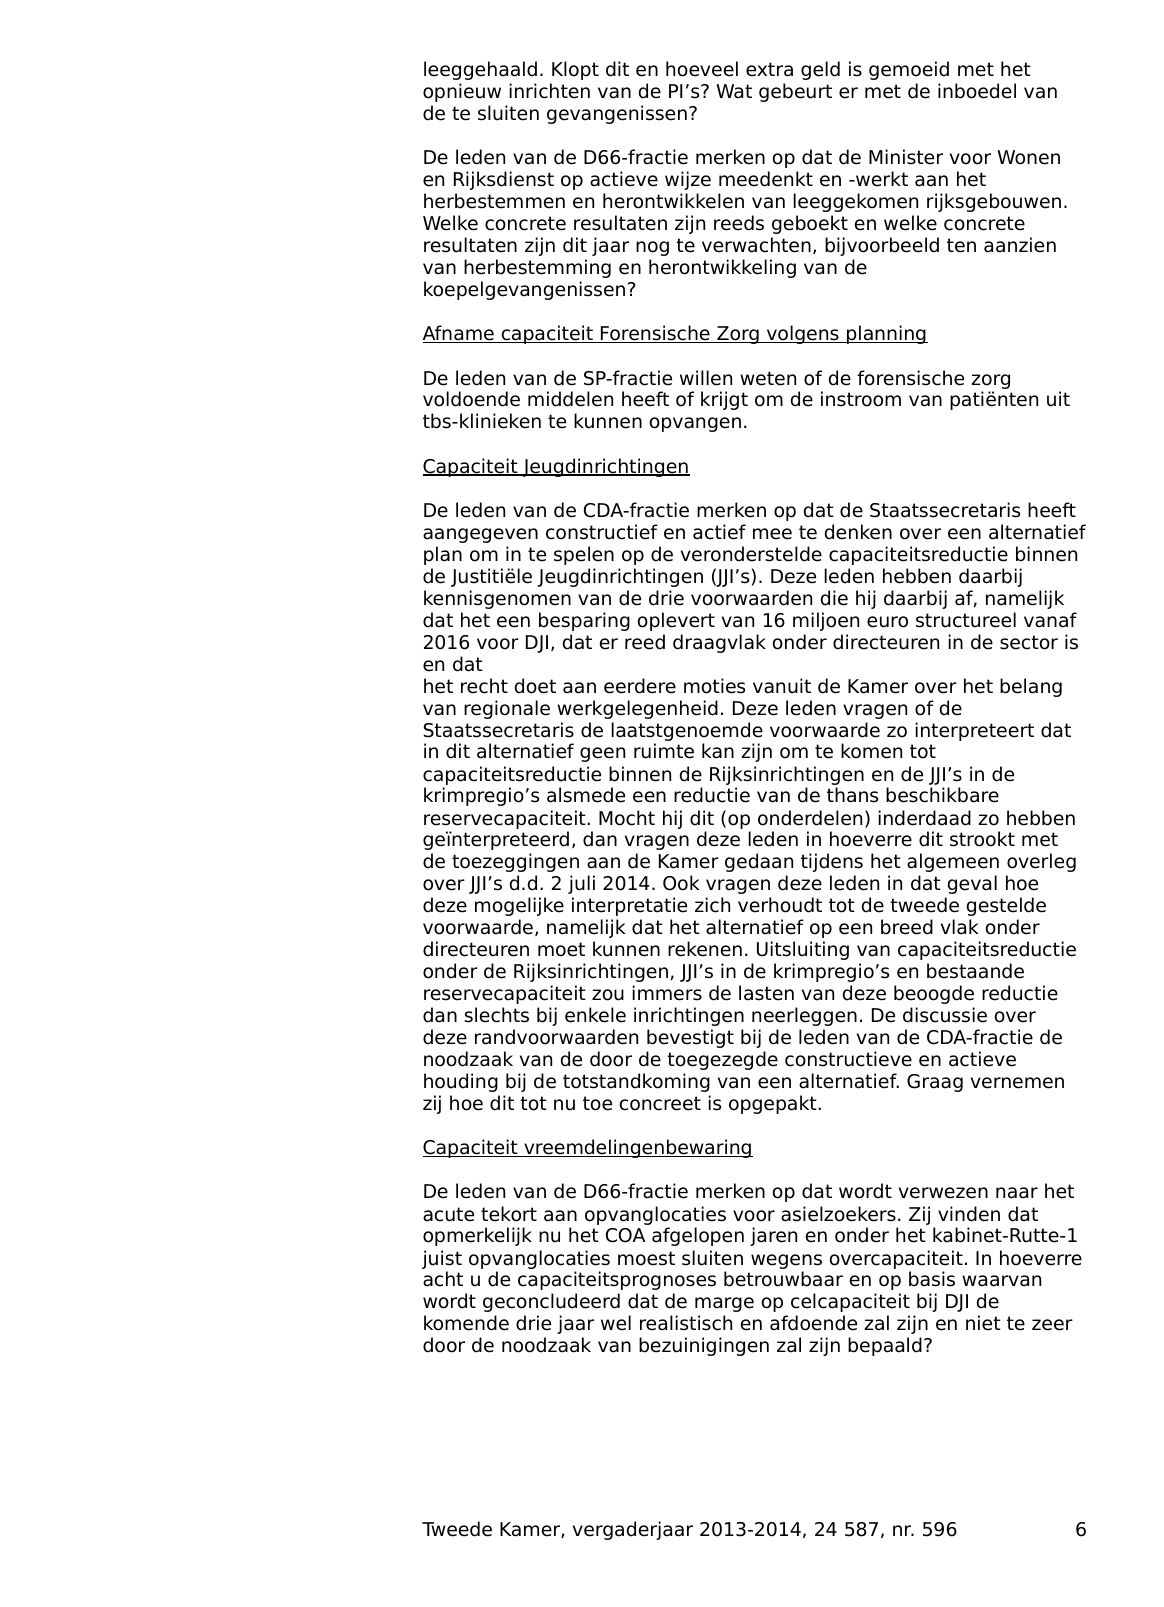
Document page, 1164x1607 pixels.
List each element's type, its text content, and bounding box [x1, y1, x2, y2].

text leeggehaald. Klopt dit en hoeveel extra geld is gemoeid met het opnieuw inrichten van de PI’s? Wat gebeurt er met de inboedel van de te sluiten gevangenissen? [422, 59, 1087, 125]
text De leden van de D66-fractie merken op dat de Minister voor Wonen en Rijksdienst op actieve wijze meedenkt en -werkt aan het herbestemmen en herontwikkelen van leeggekomen rijksgebouwen. Welke concrete resultaten zijn reeds geboekt en welke concrete resultaten zijn dit jaar nog te verwachten, bijvoorbeeld ten aanzien van herbestemming en herontwikkeling van de koepelgevangenissen? [422, 147, 1087, 301]
text De leden van de CDA-fractie merken op dat de Staatssecretaris heeft aangegeven constructief en actief mee te denken over een alternatief plan om in te spelen op de veronderstelde capaciteitsreductie binnen de Justitiële Jeugdinrichtingen (JJI’s). Deze leden hebben daarbij kennisgenomen van de drie voorwaarden die hij daarbij af, namelijk dat het een besparing oplevert van 16 miljoen euro structureel vanaf 2016 voor DJI, dat er reed draagvlak onder directeuren in de sector is en dat [422, 500, 1087, 676]
subtitle Capaciteit vreemdelingenbewaring [422, 1137, 1087, 1159]
text De leden van de SP-fractie willen weten of de forensische zorg voldoende middelen heeft of krijgt om de instroom van patiënten uit tbs-klinieken te kunnen opvangen. [422, 367, 1087, 433]
text het recht doet aan eerdere moties vanuit de Kamer over het belang van regionale werkgelegenheid. Deze leden vragen of de Staatssecretaris de laatstgenoemde voorwaarde zo interpreteert dat in dit alternatief geen ruimte kan zijn om te komen tot capaciteitsreductie binnen de Rijksinrichtingen en de JJI’s in de krimpregio’s alsmede een reductie van de thans beschikbare reservecapaciteit. Mocht hij dit (op onderdelen) inderdaad zo hebben geïnterpreteerd, dan vragen deze leden in hoeverre dit strookt met de toezeggingen aan de Kamer gedaan tijdens het algemeen overleg over JJI’s d.d. 2 juli 2014. Ook vragen deze leden in dat geval hoe deze mogelijke interpretatie zich verhoudt tot de tweede gestelde voorwaarde, namelijk dat het alternatief op een breed vlak onder directeuren moet kunnen rekenen. Uitsluiting van capaciteitsreductie onder de Rijksinrichtingen, JJI’s in de krimpregio’s en bestaande reservecapaciteit zou immers de lasten van deze beoogde reductie dan slechts bij enkele inrichtingen neerleggen. De discussie over deze randvoorwaarden bevestigt bij de leden van de CDA-fractie de noodzaak van de door de toegezegde constructieve en actieve houding bij de totstandkoming van een alternatief. Graag vernemen zij hoe dit tot nu toe concreet is opgepakt. [422, 676, 1087, 1115]
subtitle Afname capaciteit Forensische Zorg volgens planning [422, 323, 1087, 345]
subtitle Capaciteit Jeugdinrichtingen [422, 456, 1087, 477]
text De leden van de D66-fractie merken op dat wordt verwezen naar het acute tekort aan opvanglocaties voor asielzoekers. Zij vinden dat opmerkelijk nu het COA afgelopen jaren en onder het kabinet-Rutte-1 juist opvanglocaties moest sluiten wegens overcapaciteit. In hoeverre acht u de capaciteitsprognoses betrouwbaar en op basis waarvan wordt geconcludeerd dat de marge op celcapaciteit bij DJI de komende drie jaar wel realistisch en afdoende zal zijn en niet te zeer door de noodzaak van bezuinigingen zal zijn bepaald? [422, 1181, 1087, 1357]
